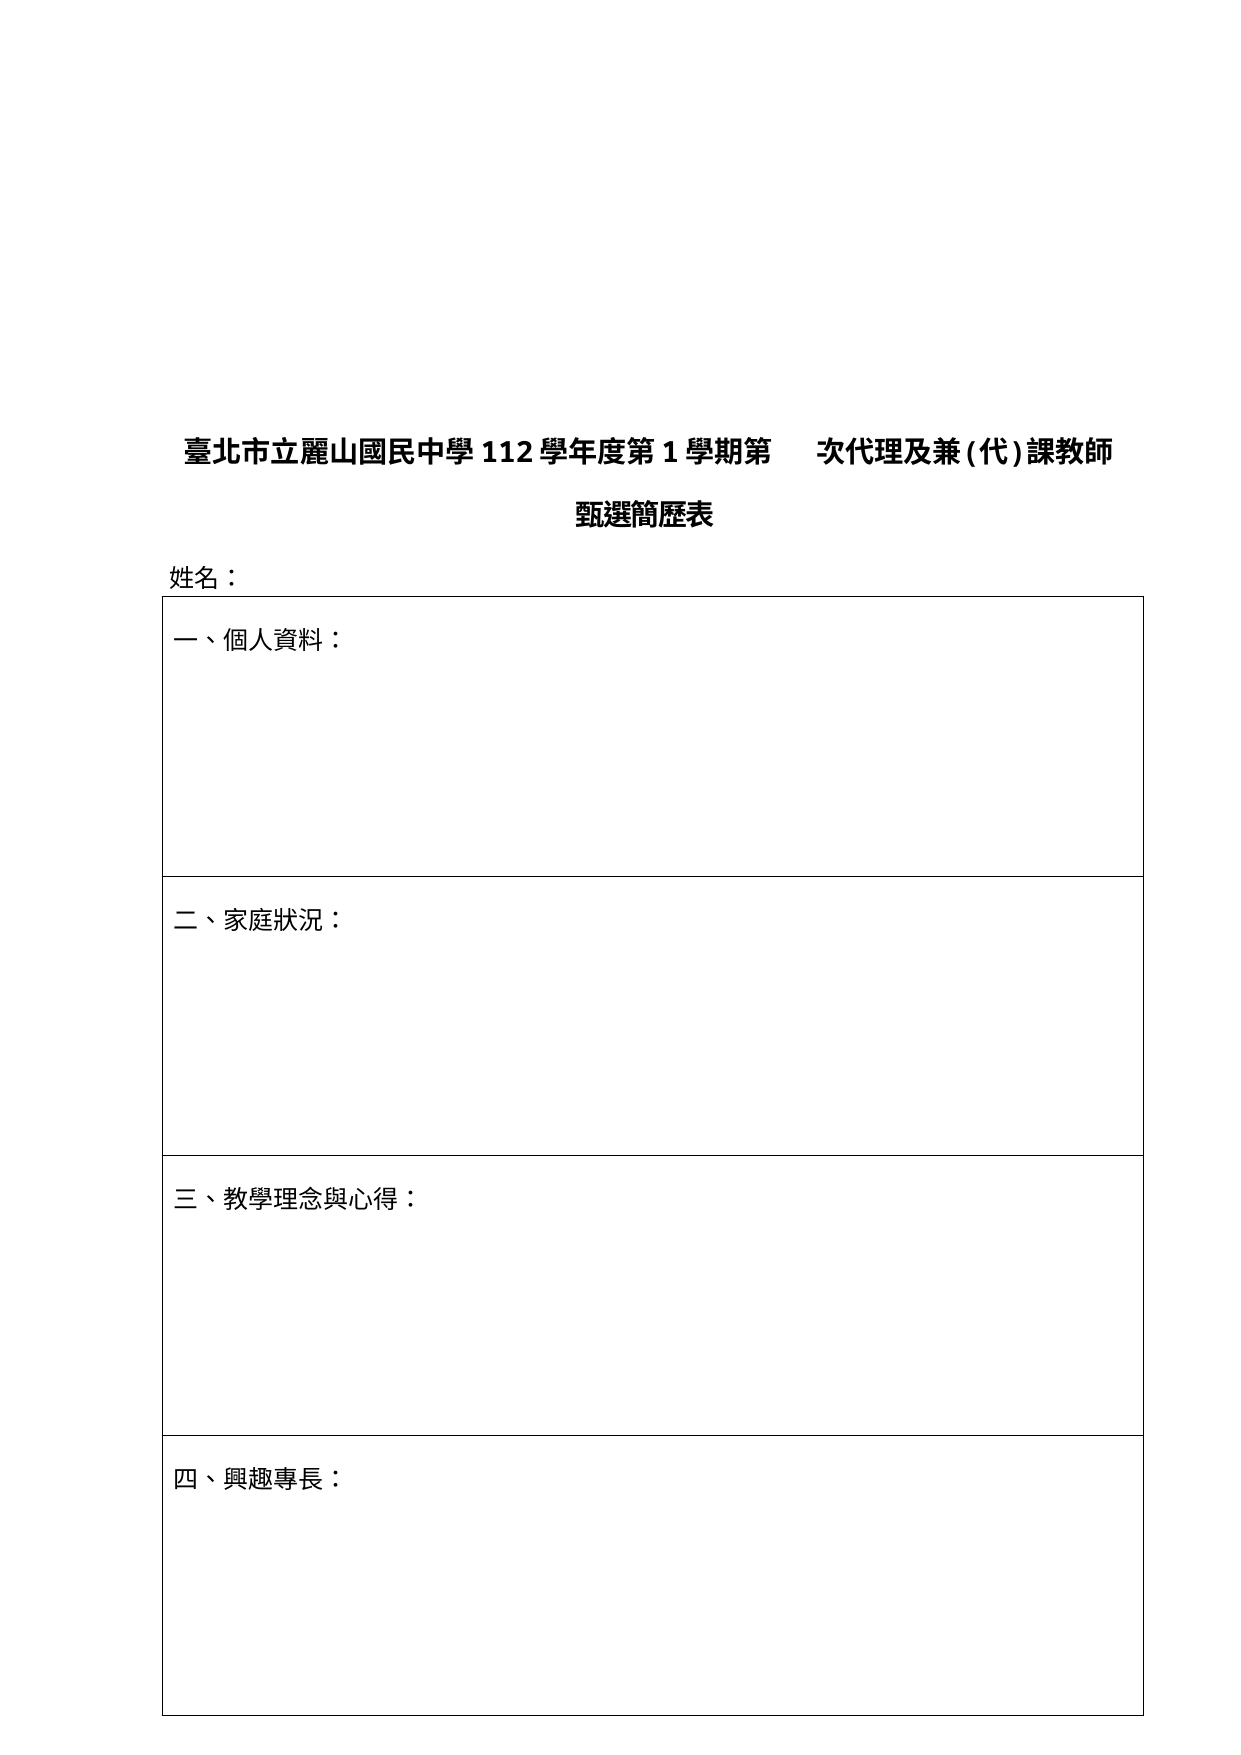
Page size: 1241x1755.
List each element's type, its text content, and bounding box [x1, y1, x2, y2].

table_cell 三、教學理念與心得： [163, 1156, 1143, 1435]
table_cell 四、興趣專長： [163, 1436, 1143, 1714]
table_header 一、個人資料： [163, 597, 1143, 876]
table_cell 二、家庭狀況： [163, 877, 1143, 1155]
text 甄選簡歷表 [94, 471, 1158, 533]
text 姓名： [94, 533, 1181, 596]
text 臺北市立麗山國民中學112學年度第1學期第 次代理及兼(代)課教師 [94, 408, 1158, 471]
